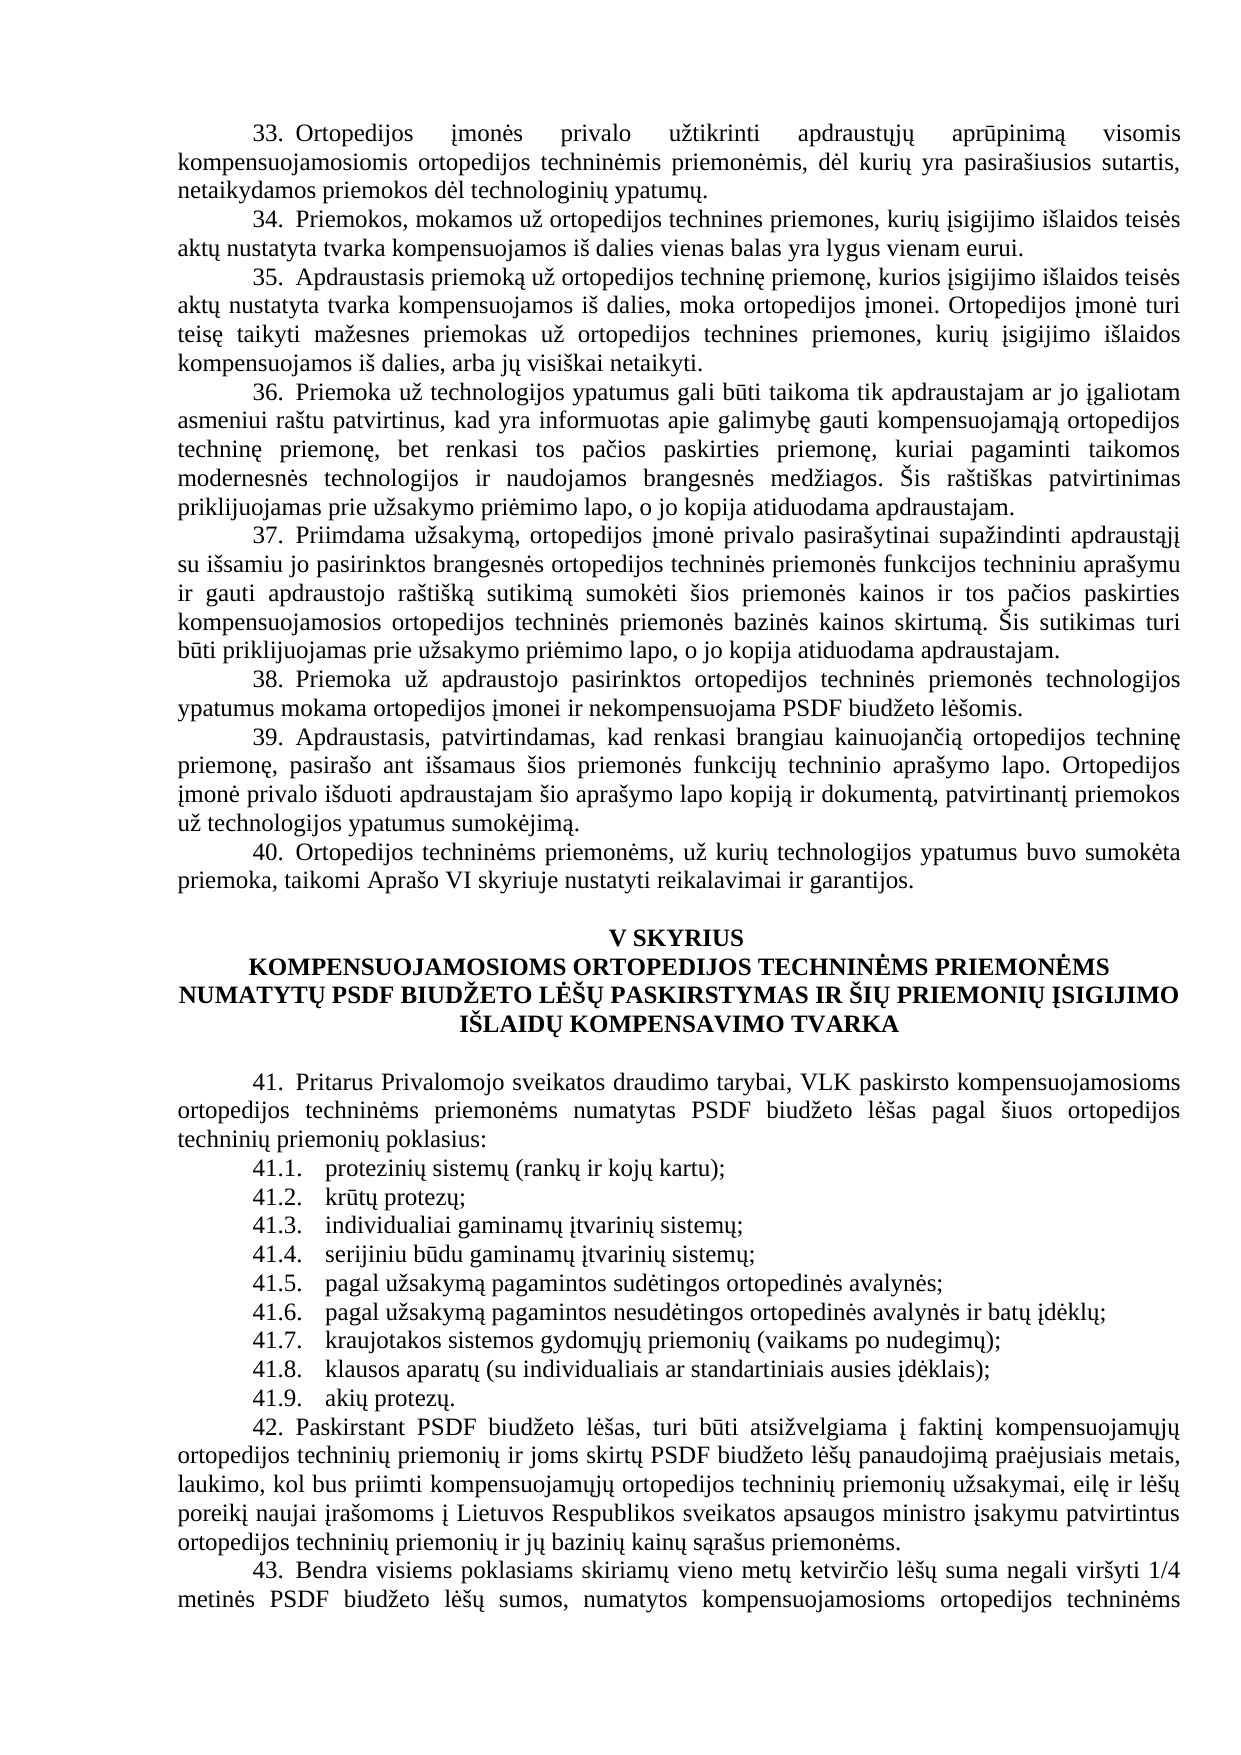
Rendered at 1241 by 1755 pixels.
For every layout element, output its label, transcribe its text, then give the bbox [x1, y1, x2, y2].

text 40. Ortopedijos techninėms priemonėms, už kurių technologijos ypatumus buvo sumokėta priemoka, taikomi Aprašo VI skyriuje nustatyti reikalavimai ir garantijos. [177, 837, 1181, 894]
text 33. Ortopedijos įmonės privalo užtikrinti apdraustųjų aprūpinimą visomis kompensuojamosiomis ortopedijos techninėmis priemonėmis, dėl kurių yra pasirašiusios sutartis, netaikydamos priemokos dėl technologinių ypatumų. [177, 118, 1181, 204]
text 37. Priimdama užsakymą, ortopedijos įmonė privalo pasirašytinai supažindinti apdraustąjį su išsamiu jo pasirinktos brangesnės ortopedijos techninės priemonės funkcijos techniniu aprašymu ir gauti apdraustojo raštišką sutikimą sumokėti šios priemonės kainos ir tos pačios paskirties kompensuojamosios ortopedijos techninės priemonės bazinės kainos skirtumą. Šis sutikimas turi būti priklijuojamas prie užsakymo priėmimo lapo, o jo kopija atiduodama apdraustajam. [177, 521, 1181, 664]
text 41.4. serijiniu būdu gaminamų įtvarinių sistemų; [177, 1239, 1181, 1268]
text 41. Pritarus Privalomojo sveikatos draudimo tarybai, VLK paskirsto kompensuojamosioms ortopedijos techninėms priemonėms numatytas PSDF biudžeto lėšas pagal šiuos ortopedijos techninių priemonių poklasius: [177, 1067, 1181, 1153]
text 41.8. klausos aparatų (su individualiais ar standartiniais ausies įdėklais); [177, 1354, 1181, 1383]
text 36. Priemoka už technologijos ypatumus gali būti taikoma tik apdraustajam ar jo įgaliotam asmeniui raštu patvirtinus, kad yra informuotas apie galimybę gauti kompensuojamąją ortopedijos techninę priemonę, bet renkasi tos pačios paskirties priemonę, kuriai pagaminti taikomos modernesnės technologijos ir naudojamos brangesnės medžiagos. Šis raštiškas patvirtinimas priklijuojamas prie užsakymo priėmimo lapo, o jo kopija atiduodama apdraustajam. [177, 377, 1181, 521]
text 39. Apdraustasis, patvirtindamas, kad renkasi brangiau kainuojančią ortopedijos techninę priemonę, pasirašo ant išsamaus šios priemonės funkcijų techninio aprašymo lapo. Ortopedijos įmonė privalo išduoti apdraustajam šio aprašymo lapo kopiją ir dokumentą, patvirtinantį priemokos už technologijos ypatumus sumokėjimą. [177, 722, 1181, 837]
text 41.6. pagal užsakymą pagamintos nesudėtingos ortopedinės avalynės ir batų įdėklų; [177, 1297, 1181, 1326]
text 42. Paskirstant PSDF biudžeto lėšas, turi būti atsižvelgiama į faktinį kompensuojamųjų ortopedijos techninių priemonių ir joms skirtų PSDF biudžeto lėšų panaudojimą praėjusiais metais, laukimo, kol bus priimti kompensuojamųjų ortopedijos techninių priemonių užsakymai, eilę ir lėšų poreikį naujai įrašomoms į Lietuvos Respublikos sveikatos apsaugos ministro įsakymu patvirtintus ortopedijos techninių priemonių ir jų bazinių kainų sąrašus priemonėms. [177, 1412, 1181, 1556]
text 41.5. pagal užsakymą pagamintos sudėtingos ortopedinės avalynės; [177, 1268, 1181, 1297]
text 41.1. protezinių sistemų (rankų ir kojų kartu); [177, 1153, 1181, 1182]
text 34. Priemokos, mokamos už ortopedijos technines priemones, kurių įsigijimo išlaidos teisės aktų nustatyta tvarka kompensuojamos iš dalies vienas balas yra lygus vienam eurui. [177, 204, 1181, 262]
text 41.9. akių protezų. [177, 1383, 1181, 1412]
text 38. Priemoka už apdraustojo pasirinktos ortopedijos techninės priemonės technologijos ypatumus mokama ortopedijos įmonei ir nekompensuojama PSDF biudžeto lėšomis. [177, 664, 1181, 722]
text 43. Bendra visiems poklasiams skiriamų vieno metų ketvirčio lėšų suma negali viršyti 1/4 metinės PSDF biudžeto lėšų sumos, numatytos kompensuojamosioms ortopedijos techninėms [177, 1556, 1181, 1613]
text KOMPENSUOJAMOSIOMS ORTOPEDIJOS TECHNINĖMS PRIEMONĖMS NUMATYTŲ PSDF BIUDŽETO LĖŠŲ PASKIRSTYMAS IR ŠIŲ PRIEMONIŲ ĮSIGIJIMO IŠLAIDŲ KOMPENSAVIMO TVARKA [177, 952, 1181, 1038]
text 41.7. kraujotakos sistemos gydomųjų priemonių (vaikams po nudegimų); [177, 1326, 1181, 1354]
text 41.3. individualiai gaminamų įtvarinių sistemų; [177, 1211, 1181, 1239]
text V SKYRIUS [177, 923, 1181, 952]
text 41.2. krūtų protezų; [177, 1182, 1181, 1211]
text 35. Apdraustasis priemoką už ortopedijos techninę priemonę, kurios įsigijimo išlaidos teisės aktų nustatyta tvarka kompensuojamos iš dalies, moka ortopedijos įmonei. Ortopedijos įmonė turi teisę taikyti mažesnes priemokas už ortopedijos technines priemones, kurių įsigijimo išlaidos kompensuojamos iš dalies, arba jų visiškai netaikyti. [177, 262, 1181, 377]
